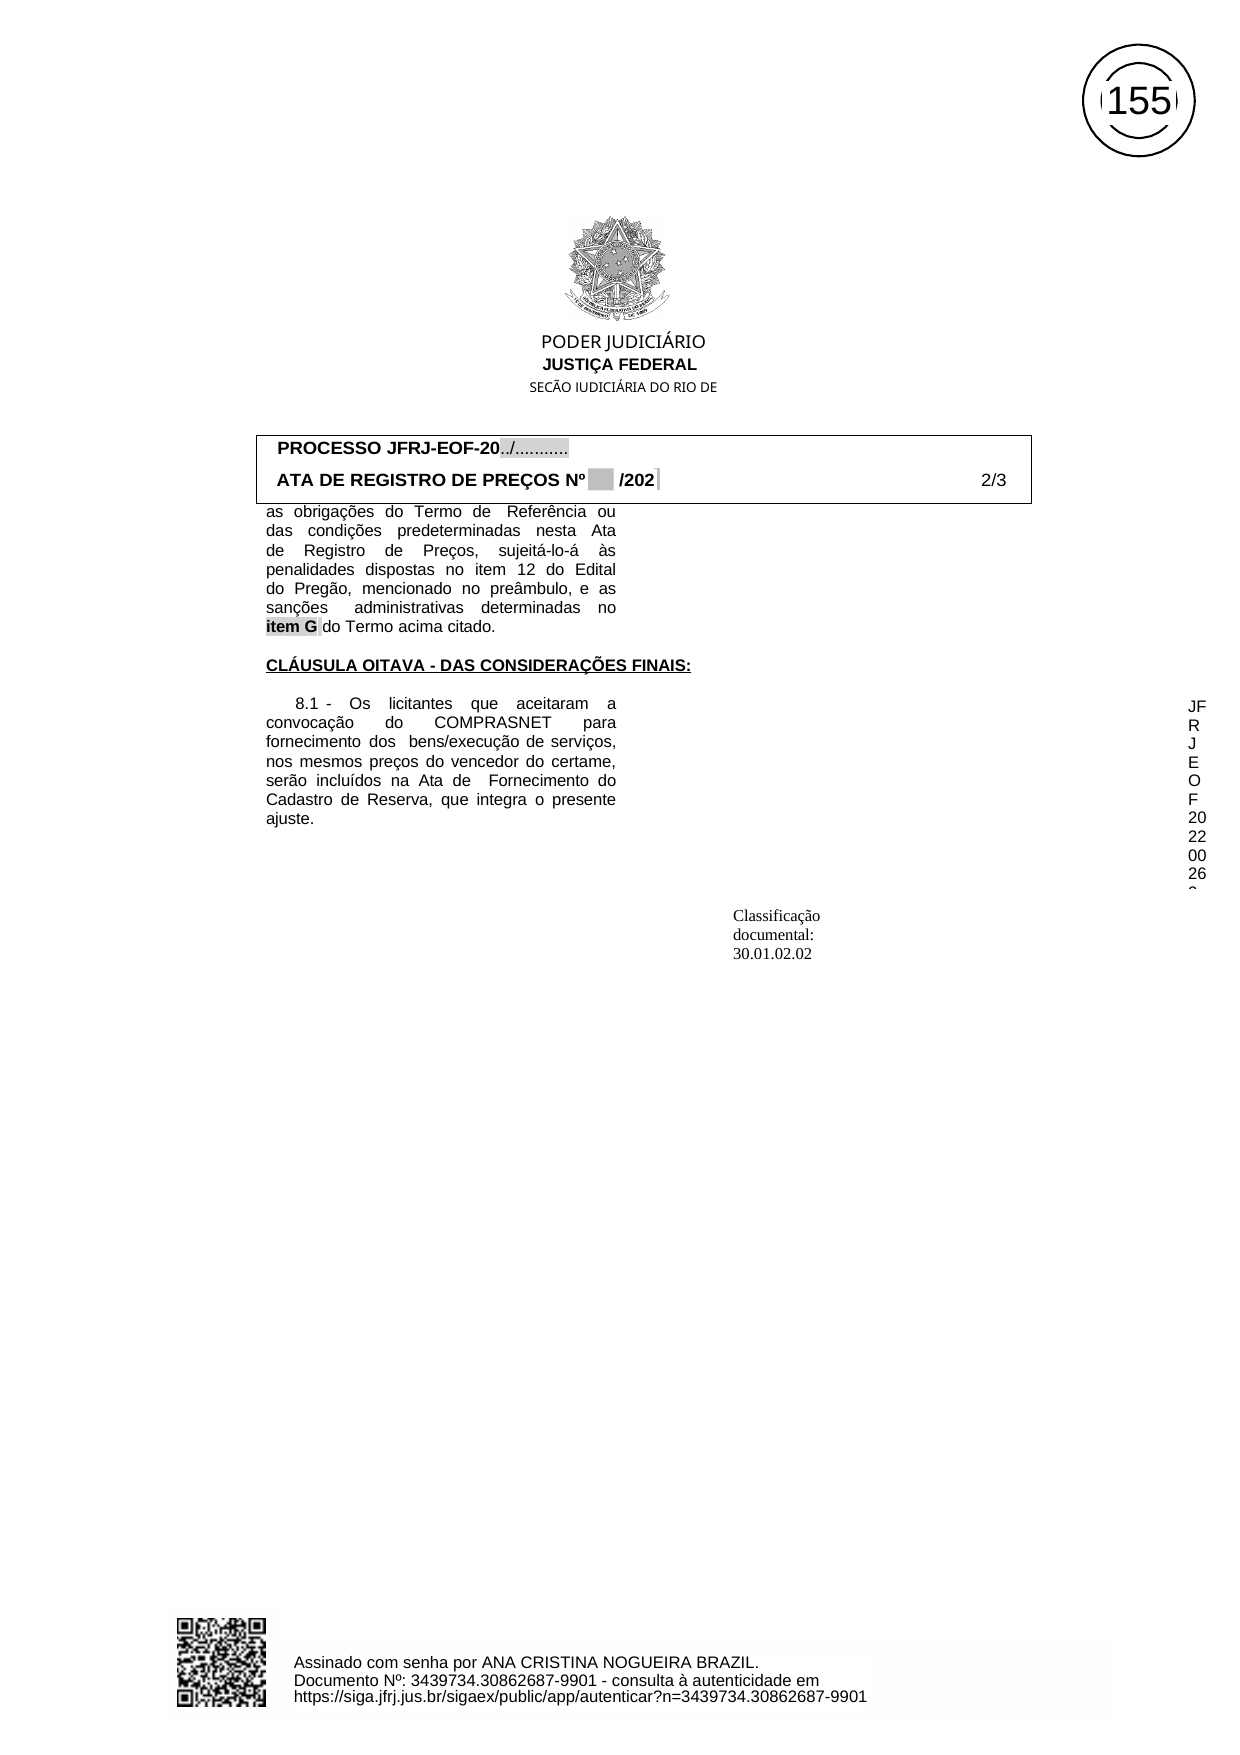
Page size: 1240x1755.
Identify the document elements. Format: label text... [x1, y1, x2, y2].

text Classificação documental: 30.01.02.02 [733, 906, 834, 963]
list - Os licitantes que aceitaram a convocação do COMPRASNET para fornecimento dos bens/execução de serviços, nos mesmos preços do vencedor do certame, serão incluídos na Ata de Fornecimento do Cadastro de Reserva, que integra o presente ajuste. [235, 694, 616, 828]
text CLÁUSULA OITAVA - DAS CONSIDERAÇÕES FINAIS: [266, 655, 834, 674]
text 7.1 - O não cumprimento pelo Fornecedor de qualquer uma das obrigações do Termo de Referência ou das condições predeterminadas nesta Ata de Registro de Preços, sujeitá-lo-á às penalidades dispostas no item 12 do Edital do Pregão, mencionado no preâmbulo, e as sanções administrativas determinadas no item G do Termo acima citado. [266, 504, 616, 636]
list JFRJEOF202200262V01 [1188, 698, 1207, 888]
